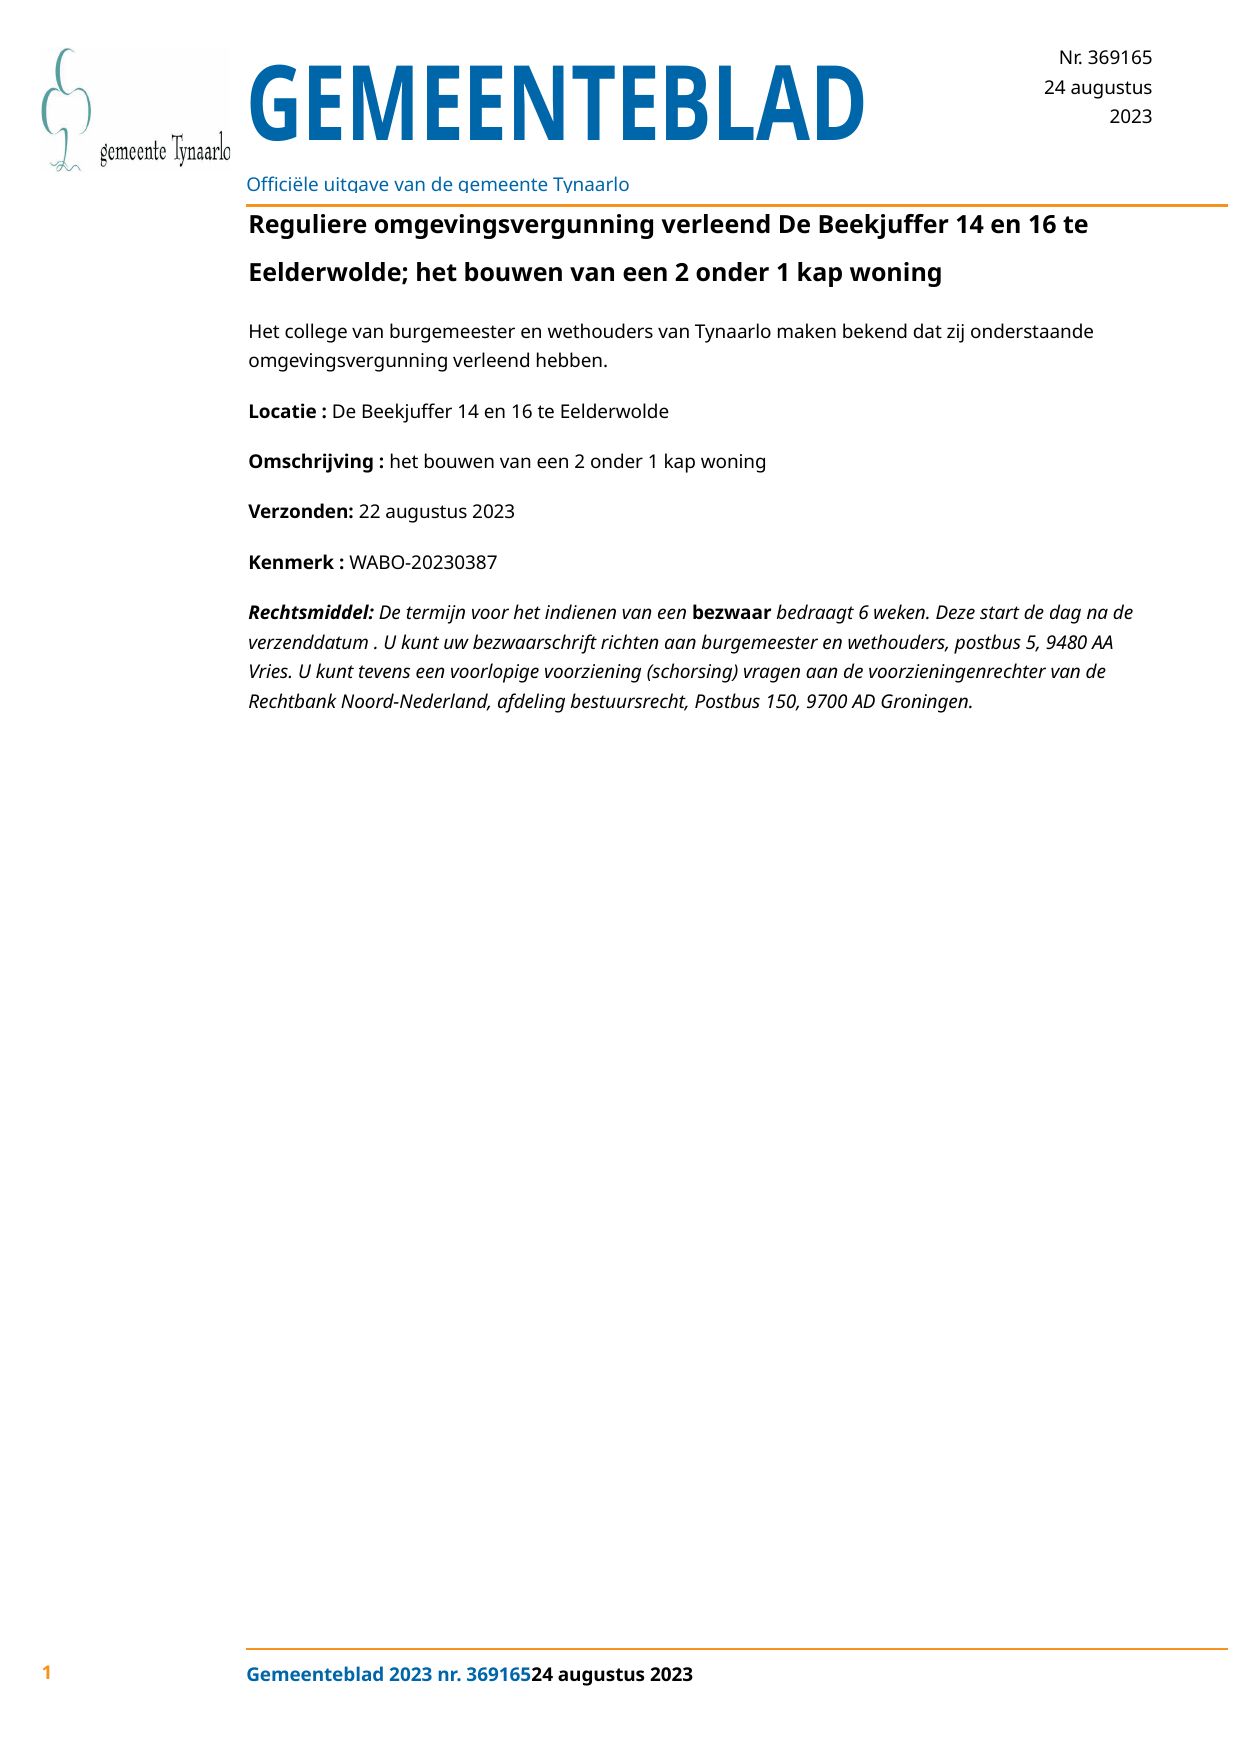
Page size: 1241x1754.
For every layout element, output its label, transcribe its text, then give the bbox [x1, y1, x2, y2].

text Rechtsmiddel: De termijn voor het indienen van een bezwaar bedraagt 6 weken. Deze start de dag na de verzenddatum . U kunt uw bezwaarschrift richten aan burgemeester en wethouders, postbus 5, 9480 AA Vries. U kunt tevens een voorlopige voorziening (schorsing) vragen aan de voorzieningenrechter van de Rechtbank Noord-Nederland, afdeling bestuursrecht, Postbus 150, 9700 AD Groningen. [248, 599, 1152, 714]
text Het college van burgemeester en wethouders van Tynaarlo maken bekend dat zij onderstaande omgevingsvergunning verleend hebben. [248, 318, 1152, 373]
text Verzonden: 22 augustus 2023 [248, 499, 1152, 524]
text Reguliere omgevingsvergunning verleend De Beekjuffer 14 en 16 te Eelderwolde; het bouwen van een 2 onder 1 kap woning [248, 207, 1152, 288]
picture [41, 47, 231, 172]
text Locatie : De Beekjuffer 14 en 16 te Eelderwolde [248, 398, 1152, 424]
text Kenmerk : WABO-20230387 [248, 549, 1152, 575]
text Omschrijving : het bouwen van een 2 onder 1 kap woning [248, 448, 1152, 474]
